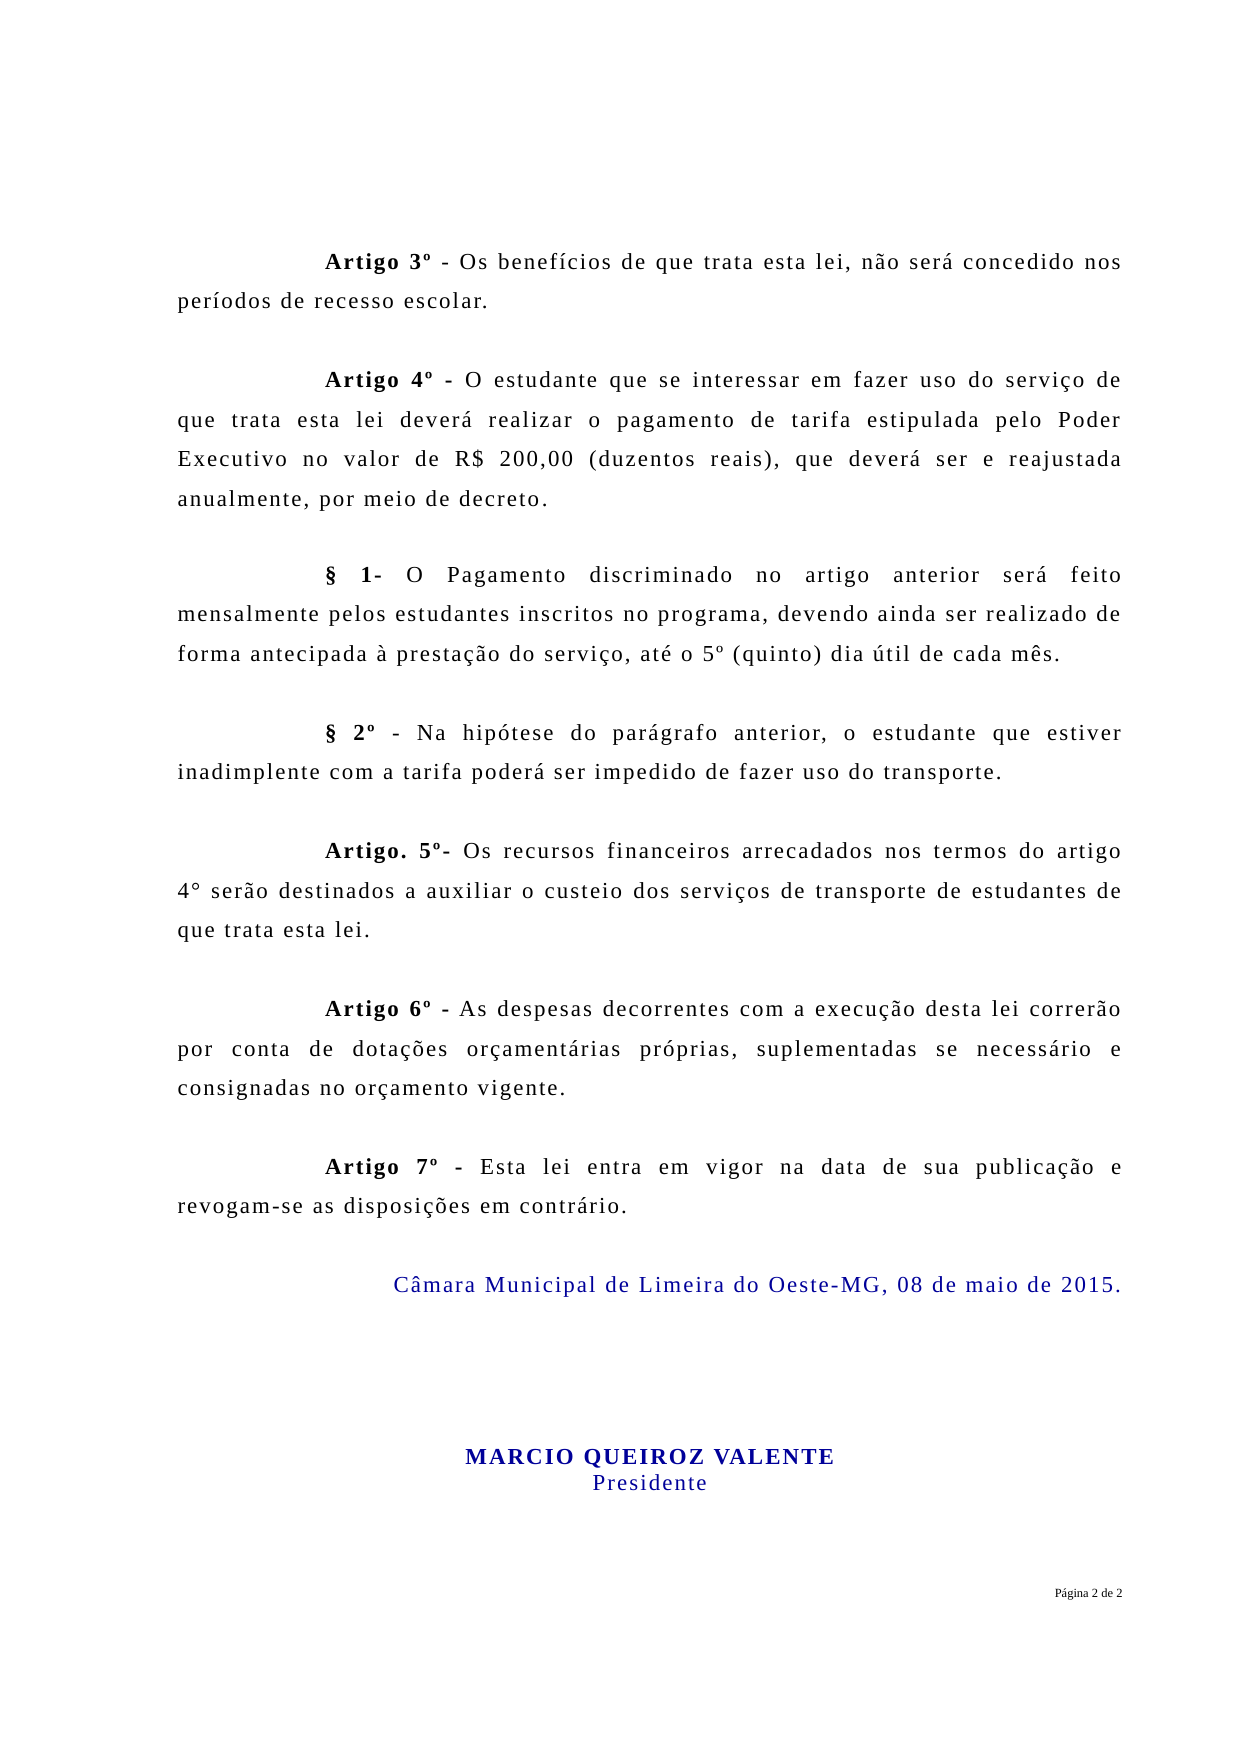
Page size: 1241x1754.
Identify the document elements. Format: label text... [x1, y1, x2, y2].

text Presidente [177, 1469, 1122, 1496]
text Artigo 7º - Esta lei entra em vigor na data de sua publicação e revogam-se as disposições em contrário. [177, 1153, 1122, 1219]
text § 1- O Pagamento discriminado no artigo anterior será feito mensalmente pelos estudantes inscritos no programa, devendo ainda ser realizado de forma antecipada à prestação do serviço, até o 5º (quinto) dia útil de cada mês. [177, 561, 1122, 666]
text § 2º - Na hipótese do parágrafo anterior, o estudante que estiver inadimplente com a tarifa poderá ser impedido de fazer uso do transporte. [177, 719, 1122, 785]
text Artigo 6º - As despesas decorrentes com a execução desta lei correrão por conta de dotações orçamentárias próprias, suplementadas se necessário e consignadas no orçamento vigente. [177, 995, 1122, 1101]
text Câmara Municipal de Limeira do Oeste-MG, 08 de maio de 2015. [222, 1272, 1122, 1298]
text Artigo. 5º- Os recursos financeiros arrecadados nos termos do artigo 4° serão destinados a auxiliar o custeio dos serviços de transporte de estudantes de que trata esta lei. [177, 837, 1122, 943]
text MARCIO QUEIROZ VALENTE [177, 1443, 1122, 1469]
text Artigo 3º - Os benefícios de que trata esta lei, não será concedido nos períodos de recesso escolar. [177, 248, 1122, 314]
text Artigo 4º - O estudante que se interessar em fazer uso do serviço de que trata esta lei deverá realizar o pagamento de tarifa estipulada pelo Poder Executivo no valor de R$ 200,00 (duzentos reais), que deverá ser e reajustada anualmente, por meio de decreto. [177, 366, 1122, 511]
